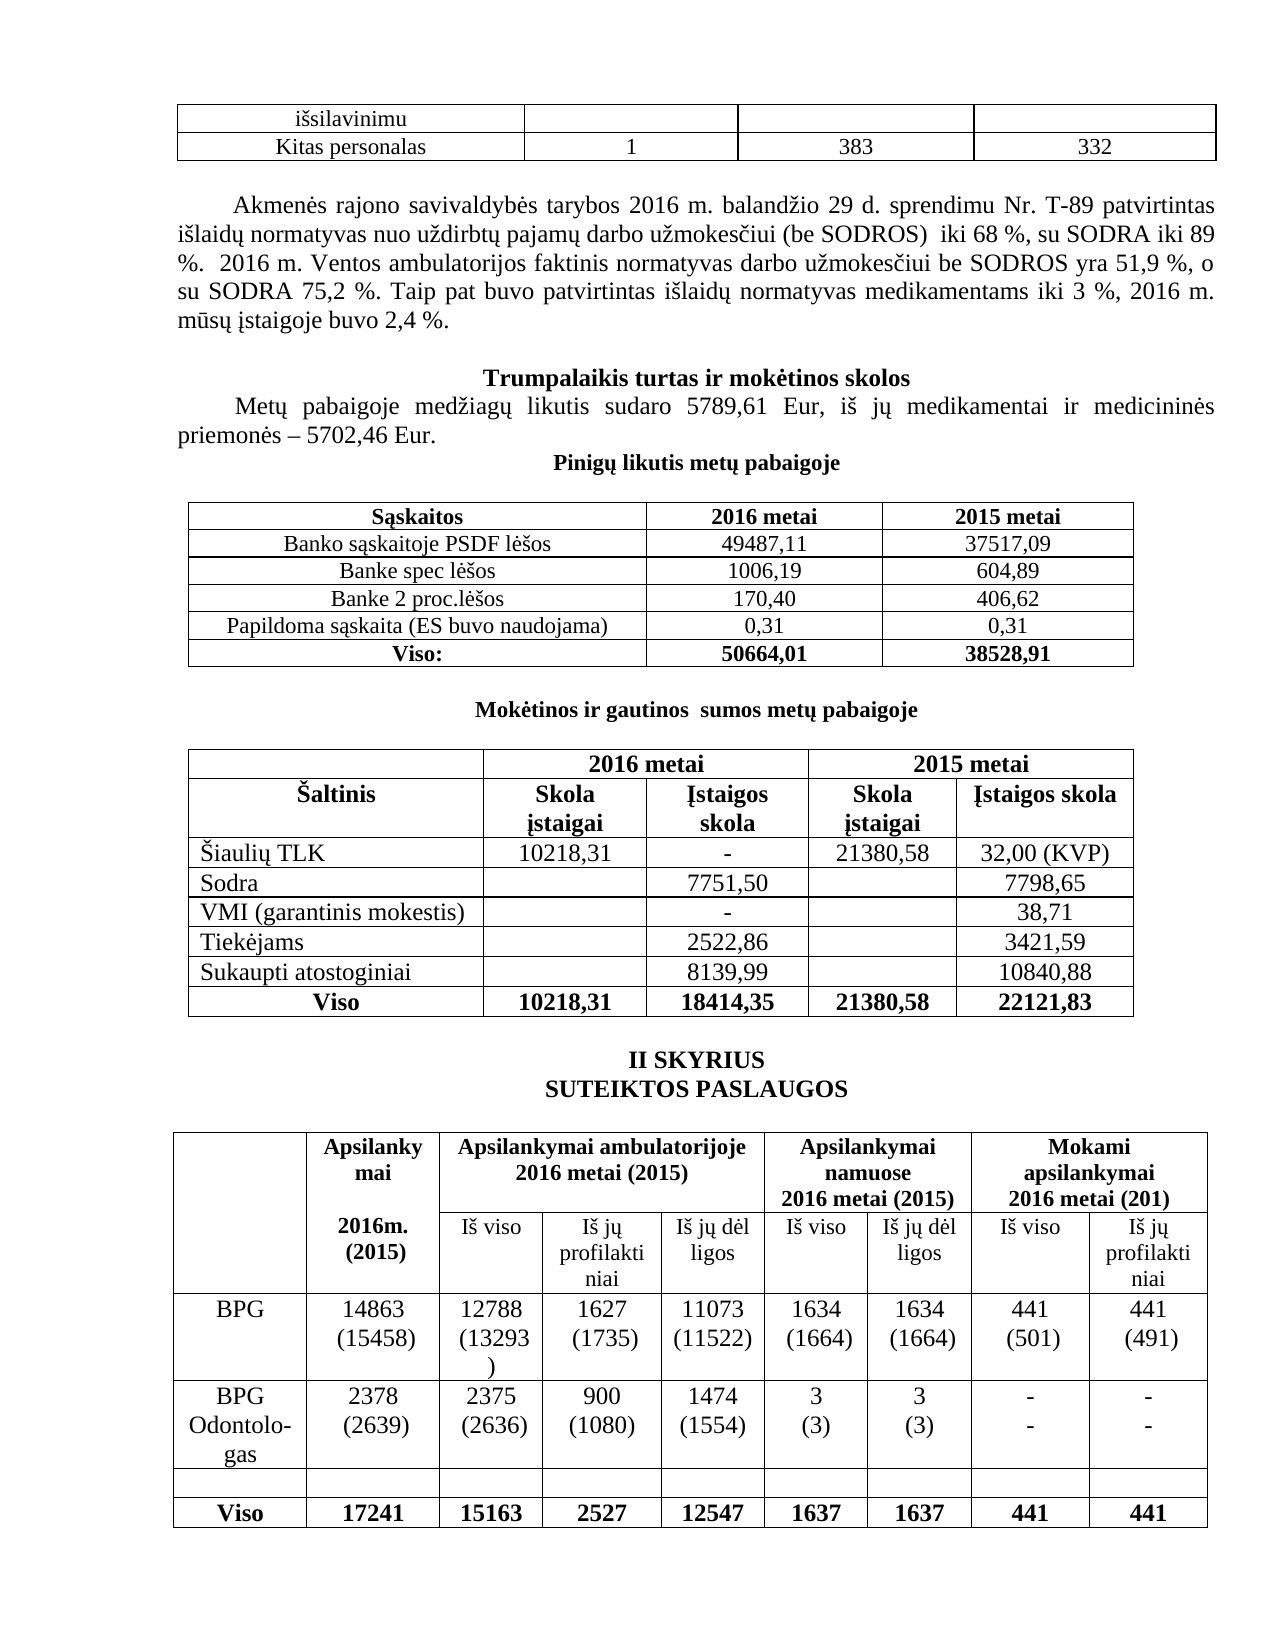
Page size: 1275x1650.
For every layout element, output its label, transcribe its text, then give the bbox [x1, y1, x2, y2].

table_cell BPG [174, 1294, 306, 1380]
text SUTEIKTOS PASLAUGOS [177, 1074, 1216, 1103]
table_cell 1637 [868, 1498, 971, 1527]
table_header 2016 metai [647, 503, 882, 529]
table_cell 15163 [440, 1498, 542, 1527]
table_cell 1 [525, 133, 737, 160]
table_cell [174, 1469, 306, 1497]
table_cell [662, 1469, 764, 1497]
table_cell 21380,58 [809, 838, 956, 867]
table_cell 2378 (2639) [307, 1381, 439, 1467]
table_cell 1634 (1664) [868, 1294, 971, 1380]
table_header Apsilankymai 2016m. (2015) [307, 1133, 439, 1293]
table_header Apsilankymai namuose 2016 metai (2015) [765, 1133, 971, 1212]
table_cell 900 (1080) [543, 1381, 661, 1467]
table_cell Įstaigos skola [957, 779, 1133, 837]
table_cell 3 (3) [765, 1381, 867, 1467]
table_cell Tiekėjams [189, 927, 483, 956]
table_cell [1090, 1469, 1207, 1497]
table_cell Viso [189, 987, 483, 1016]
table_cell 332 [975, 133, 1215, 160]
table_cell 37517,09 [883, 530, 1133, 556]
table_cell Sukaupti atostoginiai [189, 957, 483, 986]
table_cell 8139,99 [647, 957, 808, 986]
table_cell 50664,01 [647, 640, 882, 666]
table_cell 0,31 [883, 612, 1133, 639]
text Trumpalaikis turtas ir mokėtinos skolos [177, 363, 1216, 391]
table_cell Iš jų profilaktiniai [543, 1213, 661, 1293]
table_cell 3 (3) [868, 1381, 971, 1467]
table_cell 38,71 [957, 898, 1133, 926]
table_cell Sodra [189, 868, 483, 896]
table_cell Skola įstaigai [484, 779, 646, 837]
table_cell 12547 [662, 1498, 764, 1527]
text Mokėtinos ir gautinos sumos metų pabaigoje [177, 696, 1216, 722]
table_cell Banke spec lėšos [189, 558, 646, 584]
table_cell Kitas personalas [178, 133, 524, 160]
table_cell 441 (491) [1090, 1294, 1207, 1380]
table_cell [765, 1469, 867, 1497]
text Metų pabaigoje medžiagų likutis sudaro 5789,61 Eur, iš jų medikamentai ir medicininės priemonės – 5702,46 Eur. [177, 391, 1216, 449]
table_cell Papildoma sąskaita (ES buvo naudojama) [189, 612, 646, 639]
table_cell 7798,65 [957, 868, 1133, 896]
table_cell BPG Odontolo-gas [174, 1381, 306, 1467]
table_cell 2522,86 [647, 927, 808, 956]
table_cell [739, 105, 973, 132]
text II SKYRIUS [177, 1045, 1216, 1074]
table_cell [543, 1469, 661, 1497]
table_cell - [647, 838, 808, 867]
table_cell [809, 868, 956, 896]
table_cell Įstaigos skola [647, 779, 808, 837]
table_cell 0,31 [647, 612, 882, 639]
table_cell 49487,11 [647, 530, 882, 556]
table_cell išsilavinimu [178, 105, 524, 132]
table_cell [975, 105, 1215, 132]
table_cell 441 [1090, 1498, 1207, 1527]
table_cell [484, 957, 646, 986]
table_cell 406,62 [883, 585, 1133, 611]
table_cell - - [972, 1381, 1089, 1467]
table_cell Iš jų dėl ligos [868, 1213, 971, 1293]
table_cell 170,40 [647, 585, 882, 611]
table_cell 38528,91 [883, 640, 1133, 666]
table_cell 1006,19 [647, 558, 882, 584]
table_cell [525, 105, 737, 132]
table_cell 22121,83 [957, 987, 1133, 1016]
table_header [174, 1133, 306, 1293]
table_cell Iš viso [440, 1213, 542, 1293]
table_cell [868, 1469, 971, 1497]
table_cell 10218,31 [484, 987, 646, 1016]
table_cell 7751,50 [647, 868, 808, 896]
table_cell [484, 868, 646, 896]
table_cell - - [1090, 1381, 1207, 1467]
table_header 2015 metai [809, 750, 1133, 778]
table_header [189, 750, 483, 778]
table_cell 3421,59 [957, 927, 1133, 956]
table_cell [809, 957, 956, 986]
table_cell 12788 (13293) [440, 1294, 542, 1380]
table_cell 441 (501) [972, 1294, 1089, 1380]
table_cell Banke 2 proc.lėšos [189, 585, 646, 611]
table_cell [809, 898, 956, 926]
table_cell 14863 (15458) [307, 1294, 439, 1380]
table_cell 604,89 [883, 558, 1133, 584]
table_cell 21380,58 [809, 987, 956, 1016]
table_cell VMI (garantinis mokestis) [189, 898, 483, 926]
table_cell 32,00 (KVP) [957, 838, 1133, 867]
table_cell Skola įstaigai [809, 779, 956, 837]
table_cell 10840,88 [957, 957, 1133, 986]
table_cell [972, 1469, 1089, 1497]
table_cell 17241 [307, 1498, 439, 1527]
table_header Mokami apsilankymai 2016 metai (201) [972, 1133, 1207, 1212]
table_header 2016 metai [484, 750, 808, 778]
table_cell 1627 (1735) [543, 1294, 661, 1380]
table_cell 1637 [765, 1498, 867, 1527]
table_cell Šaltinis [189, 779, 483, 837]
table_cell Iš viso [765, 1213, 867, 1293]
table_cell 10218,31 [484, 838, 646, 867]
table_cell Iš jų dėl ligos [662, 1213, 764, 1293]
table_cell [440, 1469, 542, 1497]
table_cell - [647, 898, 808, 926]
table_cell 1474 (1554) [662, 1381, 764, 1467]
table_cell Viso [174, 1498, 306, 1527]
table_cell 2375 (2636) [440, 1381, 542, 1467]
table_header 2015 metai [883, 503, 1133, 529]
table_cell 11073 (11522) [662, 1294, 764, 1380]
table_cell 1634 (1664) [765, 1294, 867, 1380]
table_cell 18414,35 [647, 987, 808, 1016]
table_cell Iš jų profilaktiniai [1090, 1213, 1207, 1293]
table_cell [307, 1469, 439, 1497]
table_cell Viso: [189, 640, 646, 666]
table_header Apsilankymai ambulatorijoje 2016 metai (2015) [440, 1133, 764, 1212]
table_cell Banko sąskaitoje PSDF lėšos [189, 530, 646, 556]
table_cell Iš viso [972, 1213, 1089, 1293]
table_cell 383 [739, 133, 973, 160]
table_cell 2527 [543, 1498, 661, 1527]
table_cell Šiaulių TLK [189, 838, 483, 867]
table_cell [809, 927, 956, 956]
table_cell 441 [972, 1498, 1089, 1527]
table_cell [484, 927, 646, 956]
table_cell [484, 898, 646, 926]
table_header Sąskaitos [189, 503, 646, 529]
text Akmenės rajono savivaldybės tarybos 2016 m. balandžio 29 d. sprendimu Nr. T-89 patvirtintas išlaidų normatyvas nuo uždirbtų pajamų darbo užmokesčiui (be SODROS) iki 68 %, su SODRA iki 89 %. 2016 m. Ventos ambulatorijos faktinis normatyvas darbo užmokesčiui be SODROS yra 51,9 %, o su SODRA 75,2 %. Taip pat buvo patvirtintas išlaidų normatyvas medikamentams iki 3 %, 2016 m. mūsų įstaigoje buvo 2,4 %. [177, 190, 1216, 334]
text Pinigų likutis metų pabaigoje [177, 449, 1216, 475]
